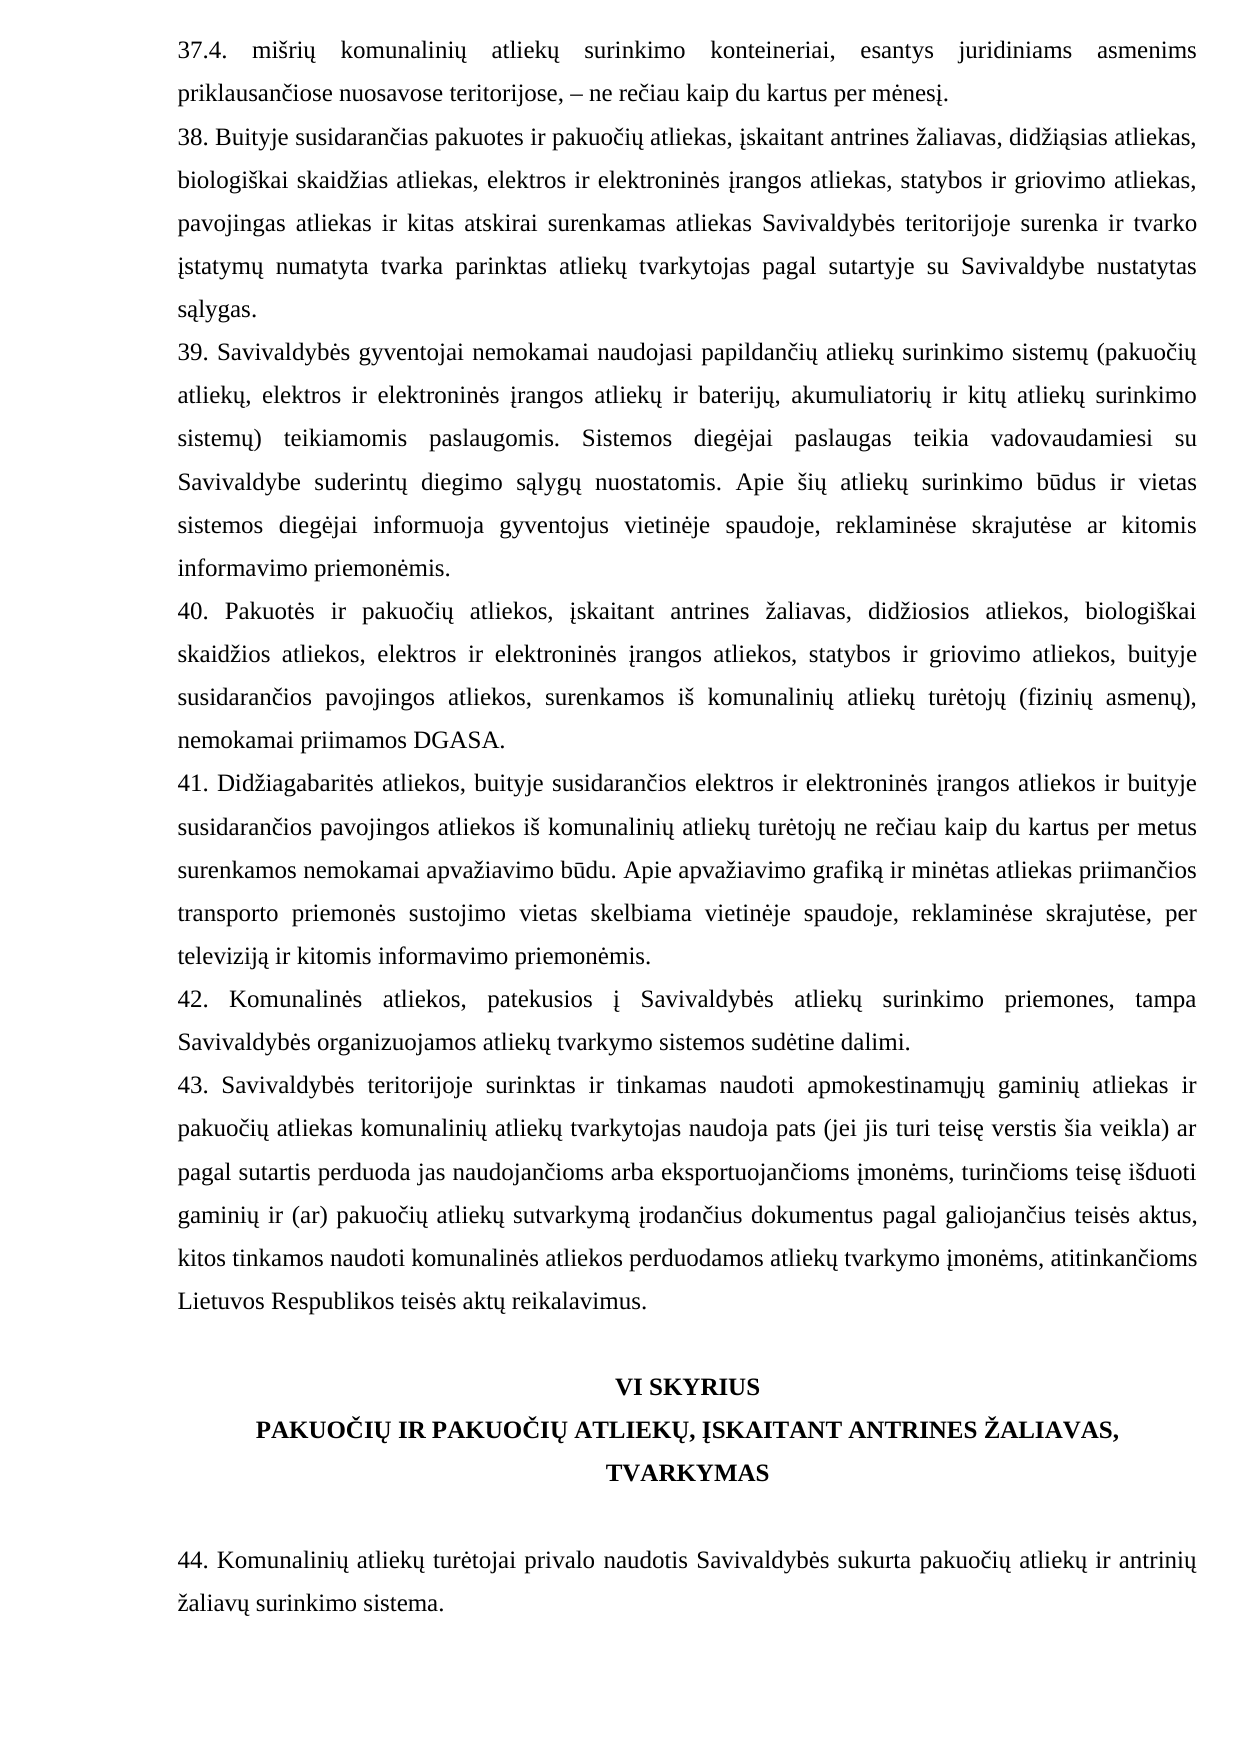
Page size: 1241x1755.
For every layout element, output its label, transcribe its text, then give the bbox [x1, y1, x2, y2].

text 42. Komunalinės atliekos, patekusios į Savivaldybės atliekų surinkimo priemones, tampa Savivaldybės organizuojamos atliekų tvarkymo sistemos sudėtine dalimi. [177, 984, 1198, 1056]
text 41. Didžiagabaritės atliekos, buityje susidarančios elektros ir elektroninės įrangos atliekos ir buityje susidarančios pavojingos atliekos iš komunalinių atliekų turėtojų ne rečiau kaip du kartus per metus surenkamos nemokamai apvažiavimo būdu. Apie apvažiavimo grafiką ir minėtas atliekas priimančios transporto priemonės sustojimo vietas skelbiama vietinėje spaudoje, reklaminėse skrajutėse, per televiziją ir kitomis informavimo priemonėmis. [177, 768, 1198, 970]
text 39. Savivaldybės gyventojai nemokamai naudojasi papildančių atliekų surinkimo sistemų (pakuočių atliekų, elektros ir elektroninės įrangos atliekų ir baterijų, akumuliatorių ir kitų atliekų surinkimo sistemų) teikiamomis paslaugomis. Sistemos diegėjai paslaugas teikia vadovaudamiesi su Savivaldybe suderintų diegimo sąlygų nuostatomis. Apie šių atliekų surinkimo būdus ir vietas sistemos diegėjai informuoja gyventojus vietinėje spaudoje, reklaminėse skrajutėse ar kitomis informavimo priemonėmis. [177, 337, 1198, 582]
text 37.4. mišrių komunalinių atliekų surinkimo konteineriai, esantys juridiniams asmenims priklausančiose nuosavose teritorijose, – ne rečiau kaip du kartus per mėnesį. [177, 35, 1198, 107]
text PAKUOČIŲ IR PAKUOČIŲ ATLIEKŲ, ĮSKAITANT ANTRINES ŽALIAVAS, TVARKYMAS [177, 1415, 1198, 1487]
text 43. Savivaldybės teritorijoje surinktas ir tinkamas naudoti apmokestinamųjų gaminių atliekas ir pakuočių atliekas komunalinių atliekų tvarkytojas naudoja pats (jei jis turi teisę verstis šia veikla) ar pagal sutartis perduoda jas naudojančioms arba eksportuojančioms įmonėms, turinčioms teisę išduoti gaminių ir (ar) pakuočių atliekų sutvarkymą įrodančius dokumentus pagal galiojančius teisės aktus, kitos tinkamos naudoti komunalinės atliekos perduodamos atliekų tvarkymo įmonėms, atitinkančioms Lietuvos Respublikos teisės aktų reikalavimus. [177, 1070, 1198, 1315]
text VI SKYRIUS [177, 1372, 1198, 1401]
text 44. Komunalinių atliekų turėtojai privalo naudotis Savivaldybės sukurta pakuočių atliekų ir antrinių žaliavų surinkimo sistema. [177, 1545, 1198, 1617]
text 40. Pakuotės ir pakuočių atliekos, įskaitant antrines žaliavas, didžiosios atliekos, biologiškai skaidžios atliekos, elektros ir elektroninės įrangos atliekos, statybos ir griovimo atliekos, buityje susidarančios pavojingos atliekos, surenkamos iš komunalinių atliekų turėtojų (fizinių asmenų), nemokamai priimamos DGASA. [177, 596, 1198, 754]
text 38. Buityje susidarančias pakuotes ir pakuočių atliekas, įskaitant antrines žaliavas, didžiąsias atliekas, biologiškai skaidžias atliekas, elektros ir elektroninės įrangos atliekas, statybos ir griovimo atliekas, pavojingas atliekas ir kitas atskirai surenkamas atliekas Savivaldybės teritorijoje surenka ir tvarko įstatymų numatyta tvarka parinktas atliekų tvarkytojas pagal sutartyje su Savivaldybe nustatytas sąlygas. [177, 122, 1198, 323]
